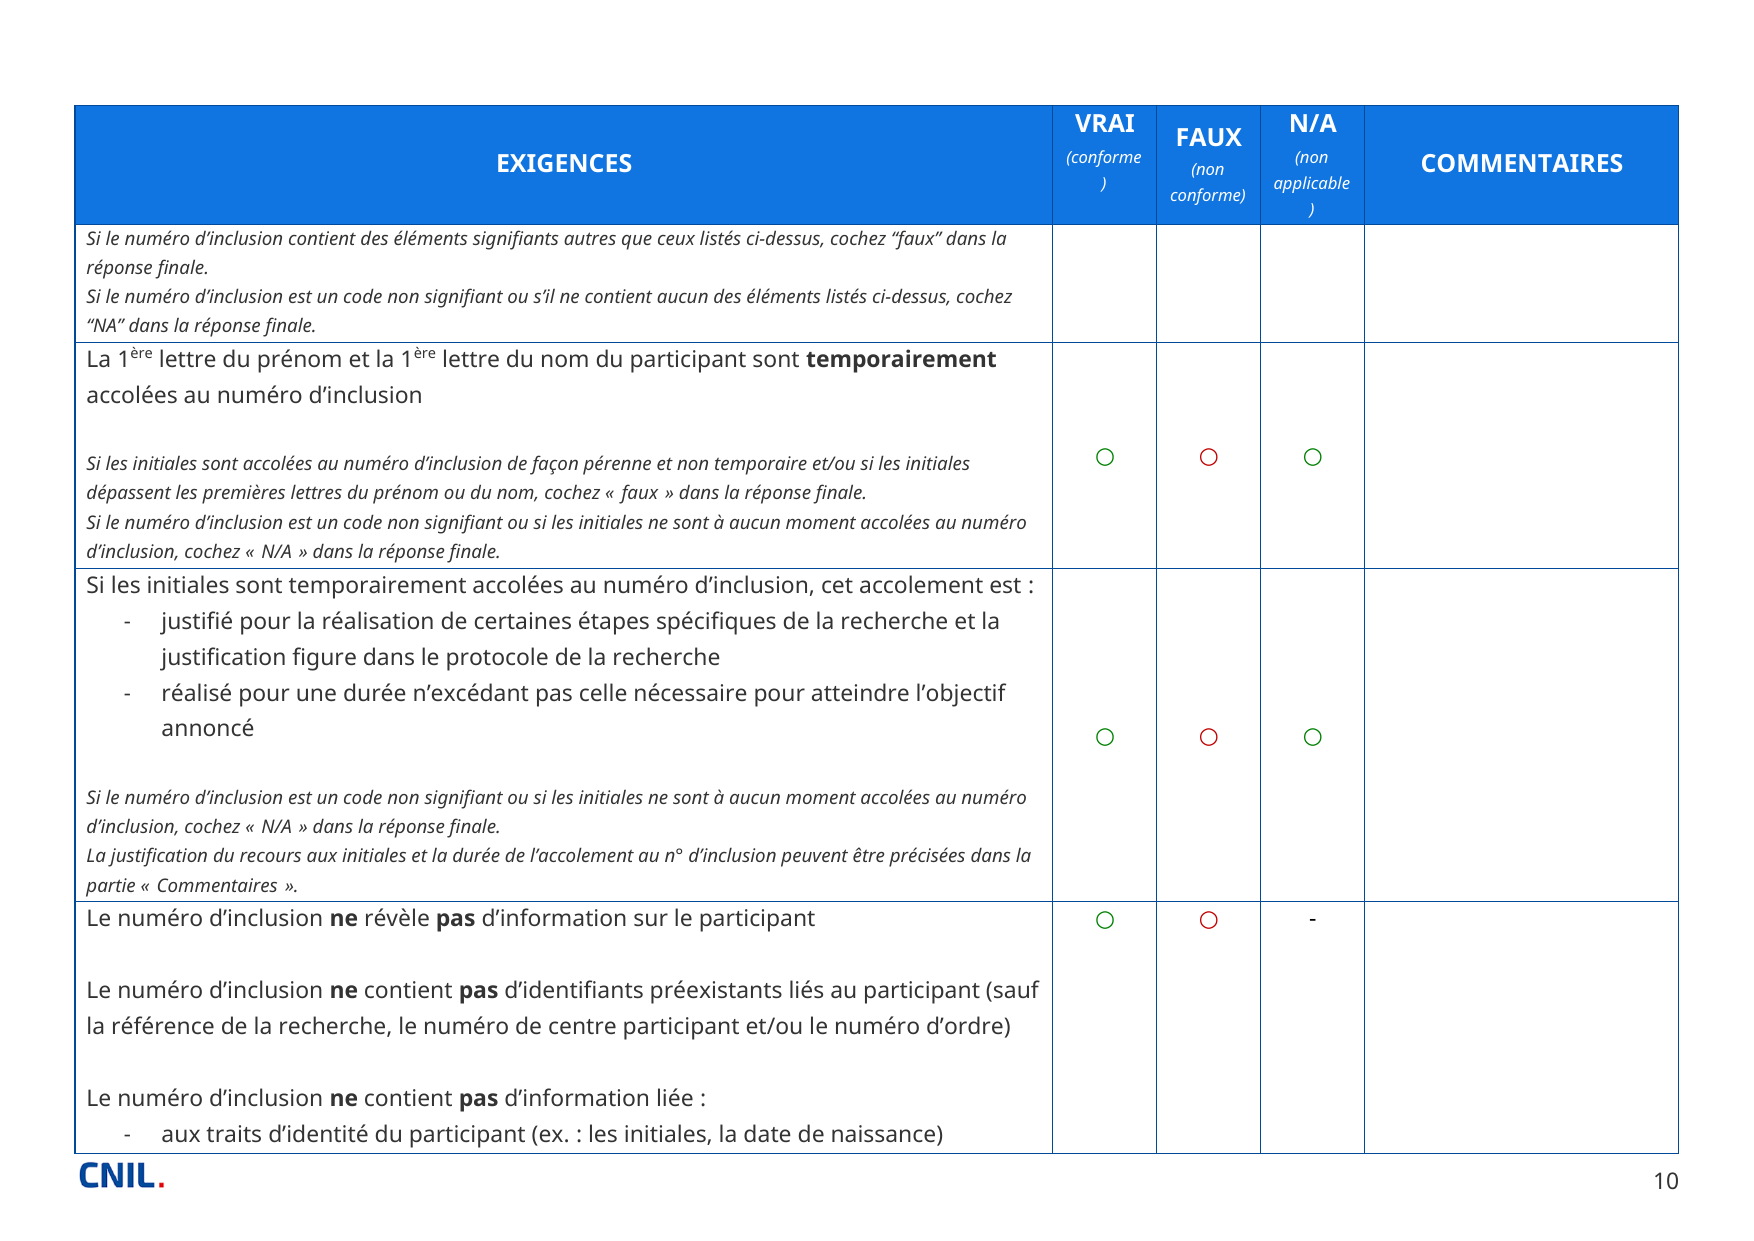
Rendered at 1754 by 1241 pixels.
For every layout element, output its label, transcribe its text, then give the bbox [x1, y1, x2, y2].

table_cell ○ [1157, 902, 1260, 1153]
table_cell Le numéro d’inclusion ne révèle pas d’information sur le participant Le numéro d’inclusion ne contient pas d’identifiants préexistants liés au participant (sauf la référence de la recherche, le numéro de centre participant et/ou le numéro d’ordre) Le numéro d’inclusion ne contient pas d’information liée : aux traits d’identité du participant (ex. : les initiales, la date de naissance) [76, 902, 1052, 1153]
table_cell Si le numéro d’inclusion contient des éléments signifiants autres que ceux listés ci-dessus, cochez “faux” dans la réponse finale. Si le numéro d’inclusion est un code non signifiant ou s’il ne contient aucun des éléments listés ci-dessus, cochez “NA” dans la réponse finale. [76, 225, 1052, 342]
table_cell ○ [1053, 569, 1156, 901]
table_cell [1365, 902, 1678, 1153]
table_header EXIGENCES [76, 106, 1052, 224]
table_cell [1365, 569, 1678, 901]
table_cell ○ [1261, 569, 1364, 901]
table_header COMMENTAIRES [1365, 106, 1678, 224]
table_cell ○ [1157, 569, 1260, 901]
table_cell La 1ère lettre du prénom et la 1ère lettre du nom du participant sont temporairement accolées au numéro d’inclusion Si les initiales sont accolées au numéro d’inclusion de façon pérenne et non temporaire et/ou si les initiales dépassent les premières lettres du prénom ou du nom, cochez « faux » dans la réponse finale. Si le numéro d’inclusion est un code non signifiant ou si les initiales ne sont à aucun moment accolées au numéro d’inclusion, cochez « N/A » dans la réponse finale. [76, 343, 1052, 568]
table_cell ○ [1261, 343, 1364, 568]
table_cell [1365, 225, 1678, 342]
table_cell ○ [1157, 343, 1260, 568]
table_cell - [1261, 902, 1364, 1153]
table_header FAUX (non conforme) [1157, 106, 1260, 224]
table_cell Si les initiales sont temporairement accolées au numéro d’inclusion, cet accolement est : justifié pour la réalisation de certaines étapes spécifiques de la recherche et la justification figure dans le protocole de la recherche réalisé pour une durée n’excédant pas celle nécessaire pour atteindre l’objectif annoncé Si le numéro d’inclusion est un code non signifiant ou si les initiales ne sont à aucun moment accolées au numéro d’inclusion, cochez « N/A » dans la réponse finale. La justification du recours aux initiales et la durée de l’accolement au n° d’inclusion peuvent être précisées dans la partie « Commentaires ». [76, 569, 1052, 901]
table_cell [1365, 343, 1678, 568]
table_header VRAI (conforme) [1053, 106, 1156, 224]
table_cell ○ [1053, 343, 1156, 568]
table_header N/A (non applicable) [1261, 106, 1364, 224]
table_cell ○ [1053, 902, 1156, 1153]
table_cell [1261, 225, 1364, 342]
table_cell [1157, 225, 1260, 342]
table_cell [1053, 225, 1156, 342]
